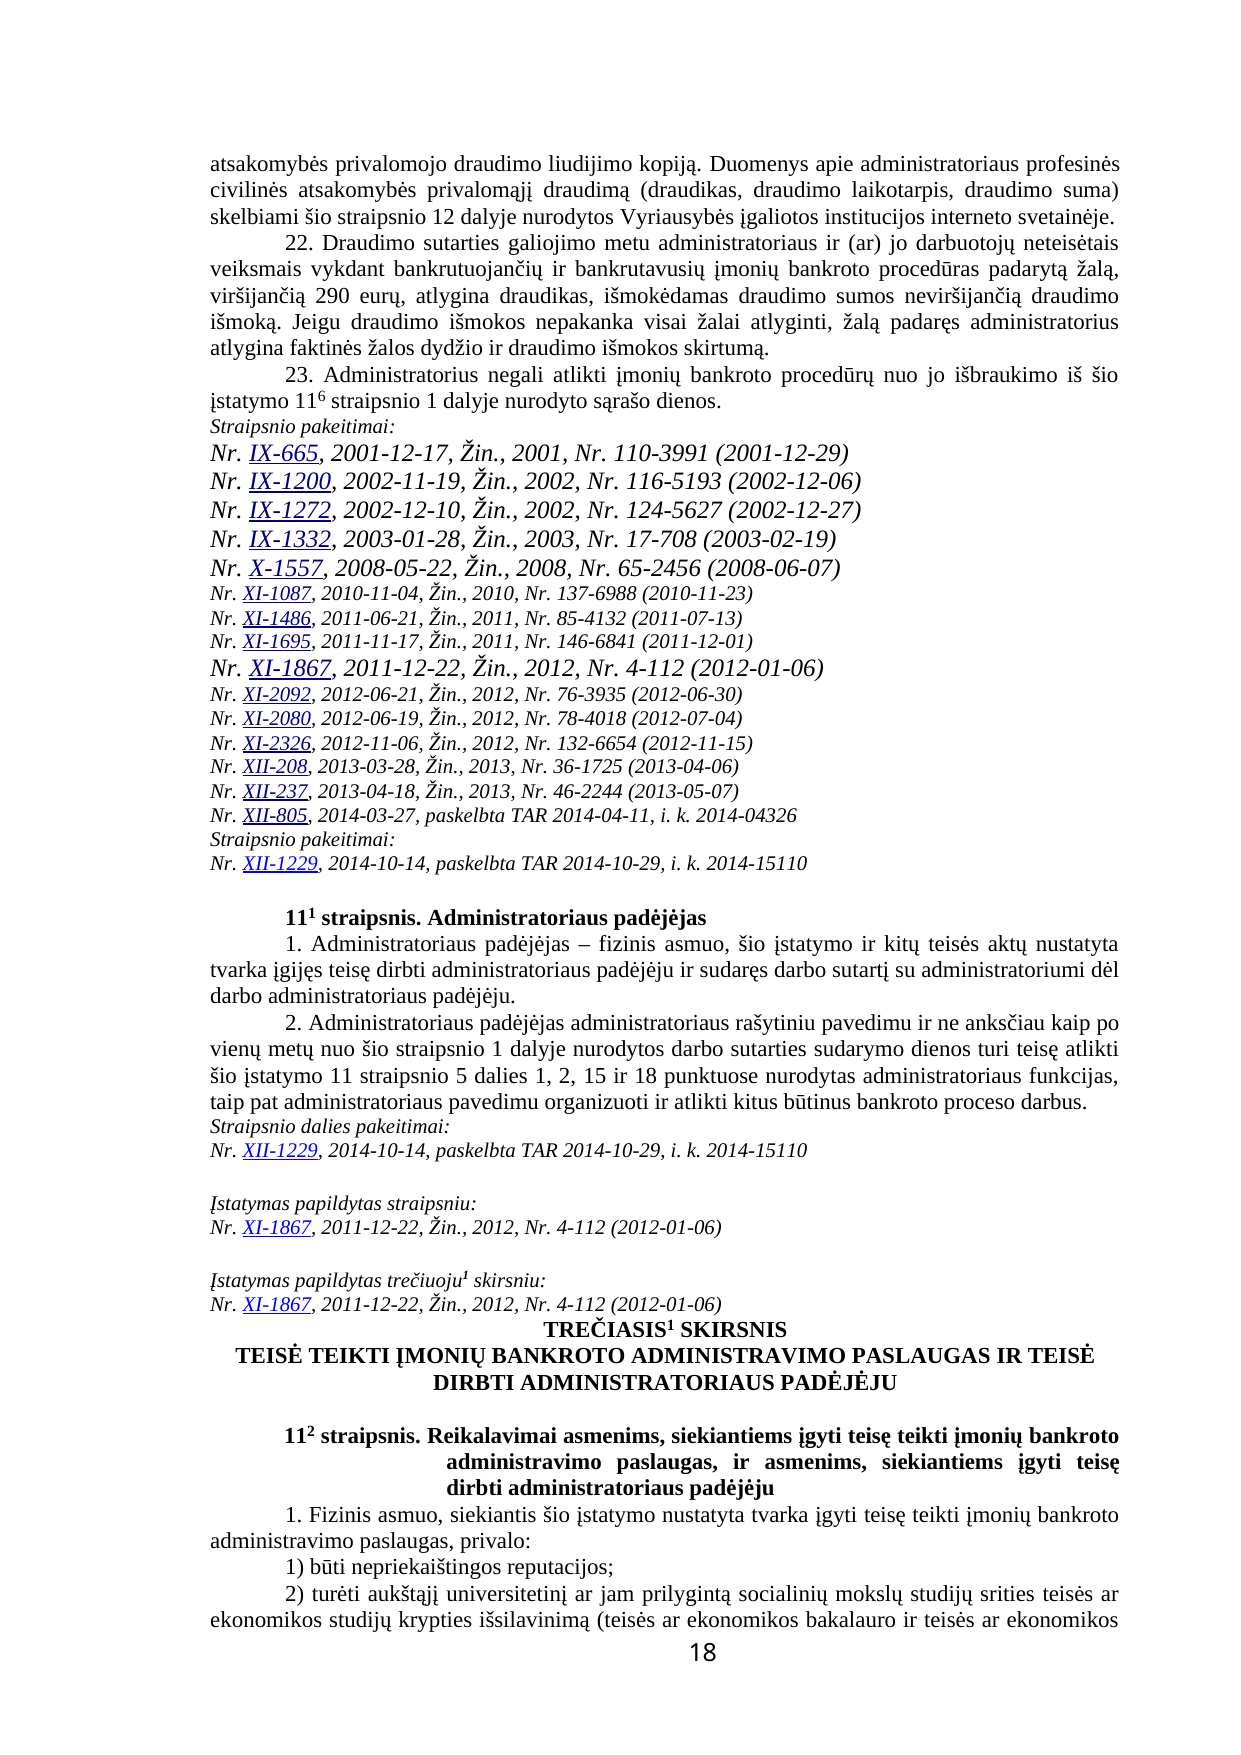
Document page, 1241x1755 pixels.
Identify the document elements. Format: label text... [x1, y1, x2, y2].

text 112 straipsnis. Reikalavimai asmenims, siekiantiems įgyti teisę teikti įmonių bankroto administravimo paslaugas, ir asmenims, siekiantiems įgyti teisę dirbti administratoriaus padėjėju [284, 1422, 1120, 1501]
text Įstatymas papildytas straipsniu: [210, 1191, 1120, 1215]
text Straipsnio pakeitimai: [210, 827, 1120, 851]
text TEISĖ TEIKTI ĮMONIŲ BANKROTO ADMINISTRAVIMO PASLAUGAS ir teisė dirbti administratoriaus padėjėju [210, 1343, 1120, 1395]
text Nr. XI-1867, 2011-12-22, Žin., 2012, Nr. 4-112 (2012-01-06) [210, 1292, 1120, 1316]
text Nr. XII-805, 2014-03-27, paskelbta TAR 2014-04-11, i. k. 2014-04326 [210, 803, 1126, 827]
text Nr. IX-1332, 2003-01-28, Žin., 2003, Nr. 17-708 (2003-02-19) [210, 524, 1126, 553]
text Nr. XI-1695, 2011-11-17, Žin., 2011, Nr. 146-6841 (2011-12-01) [210, 629, 1126, 653]
text Nr. IX-1272, 2002-12-10, Žin., 2002, Nr. 124-5627 (2002-12-27) [210, 495, 1126, 524]
text Nr. IX-1200, 2002-11-19, Žin., 2002, Nr. 116-5193 (2002-12-06) [210, 466, 1126, 495]
text 1. Administratoriaus padėjėjas – fizinis asmuo, šio įstatymo ir kitų teisės aktų nustatyta tvarka įgijęs teisę dirbti administratoriaus padėjėju ir sudaręs darbo sutartį su administratoriumi dėl darbo administratoriaus padėjėju. [210, 930, 1120, 1009]
text Straipsnio dalies pakeitimai: [210, 1114, 1120, 1138]
text 22. Draudimo sutarties galiojimo metu administratoriaus ir (ar) jo darbuotojų neteisėtais veiksmais vykdant bankrutuojančių ir bankrutavusių įmonių bankroto procedūras padarytą žalą, viršijančią 290 eurų, atlygina draudikas, išmokėdamas draudimo sumos neviršijančią draudimo išmoką. Jeigu draudimo išmokos nepakanka visai žalai atlyginti, žalą padaręs administratorius atlygina faktinės žalos dydžio ir draudimo išmokos skirtumą. [210, 229, 1120, 361]
text Nr. XI-1867, 2011-12-22, Žin., 2012, Nr. 4-112 (2012-01-06) [210, 1215, 1120, 1239]
text 2. Administratoriaus padėjėjas administratoriaus rašytiniu pavedimu ir ne anksčiau kaip po vienų metų nuo šio straipsnio 1 dalyje nurodytos darbo sutarties sudarymo dienos turi teisę atlikti šio įstatymo 11 straipsnio 5 dalies 1, 2, 15 ir 18 punktuose nurodytas administratoriaus funkcijas, taip pat administratoriaus pavedimu organizuoti ir atlikti kitus būtinus bankroto proceso darbus. [210, 1009, 1120, 1114]
text Nr. XI-2080, 2012-06-19, Žin., 2012, Nr. 78-4018 (2012-07-04) [210, 706, 1126, 730]
text TREČIASIS1 SKIRSNIS [210, 1316, 1120, 1343]
text 1) būti nepriekaištingos reputacijos; [210, 1553, 1120, 1580]
text 23. Administratorius negali atlikti įmonių bankroto procedūrų nuo jo išbraukimo iš šio įstatymo 116 straipsnio 1 dalyje nurodyto sąrašo dienos. [210, 361, 1120, 413]
text 2) turėti aukštąjį universitetinį ar jam prilygintą socialinių mokslų studijų srities teisės ar ekonomikos studijų krypties išsilavinimą (teisės ar ekonomikos bakalauro ir teisės ar ekonomikos [210, 1580, 1120, 1632]
text Nr. XI-2326, 2012-11-06, Žin., 2012, Nr. 132-6654 (2012-11-15) [210, 730, 1126, 754]
text Nr. XII-1229, 2014-10-14, paskelbta TAR 2014-10-29, i. k. 2014-15110 [210, 851, 1120, 875]
text Nr. XI-1867, 2011-12-22, Žin., 2012, Nr. 4-112 (2012-01-06) [210, 653, 1120, 682]
text Nr. XII-208, 2013-03-28, Žin., 2013, Nr. 36-1725 (2013-04-06) [210, 754, 1126, 778]
text Nr. IX-665, 2001-12-17, Žin., 2001, Nr. 110-3991 (2001-12-29) [210, 438, 1126, 466]
text atsakomybės privalomojo draudimo liudijimo kopiją. Duomenys apie administratoriaus profesinės civilinės atsakomybės privalomąjį draudimą (draudikas, draudimo laikotarpis, draudimo suma) skelbiami šio straipsnio 12 dalyje nurodytos Vyriausybės įgaliotos institucijos interneto svetainėje. [210, 150, 1120, 229]
text Nr. XI-1486, 2011-06-21, Žin., 2011, Nr. 85-4132 (2011-07-13) [210, 605, 1120, 629]
text 111 straipsnis. Administratoriaus padėjėjas [210, 903, 1120, 930]
text Nr. XII-1229, 2014-10-14, paskelbta TAR 2014-10-29, i. k. 2014-15110 [210, 1138, 1120, 1162]
text Įstatymas papildytas trečiuoju1 skirsniu: [210, 1268, 1120, 1292]
text Nr. X-1557, 2008-05-22, Žin., 2008, Nr. 65-2456 (2008-06-07) [210, 553, 1126, 581]
text Nr. XII-237, 2013-04-18, Žin., 2013, Nr. 46-2244 (2013-05-07) [210, 778, 1126, 803]
text Straipsnio pakeitimai: [210, 413, 1120, 438]
text 1. Fizinis asmuo, siekiantis šio įstatymo nustatyta tvarka įgyti teisę teikti įmonių bankroto administravimo paslaugas, privalo: [210, 1501, 1120, 1553]
text Nr. XI-2092, 2012-06-21, Žin., 2012, Nr. 76-3935 (2012-06-30) [210, 682, 1126, 706]
text Nr. XI-1087, 2010-11-04, Žin., 2010, Nr. 137-6988 (2010-11-23) [210, 581, 1126, 605]
